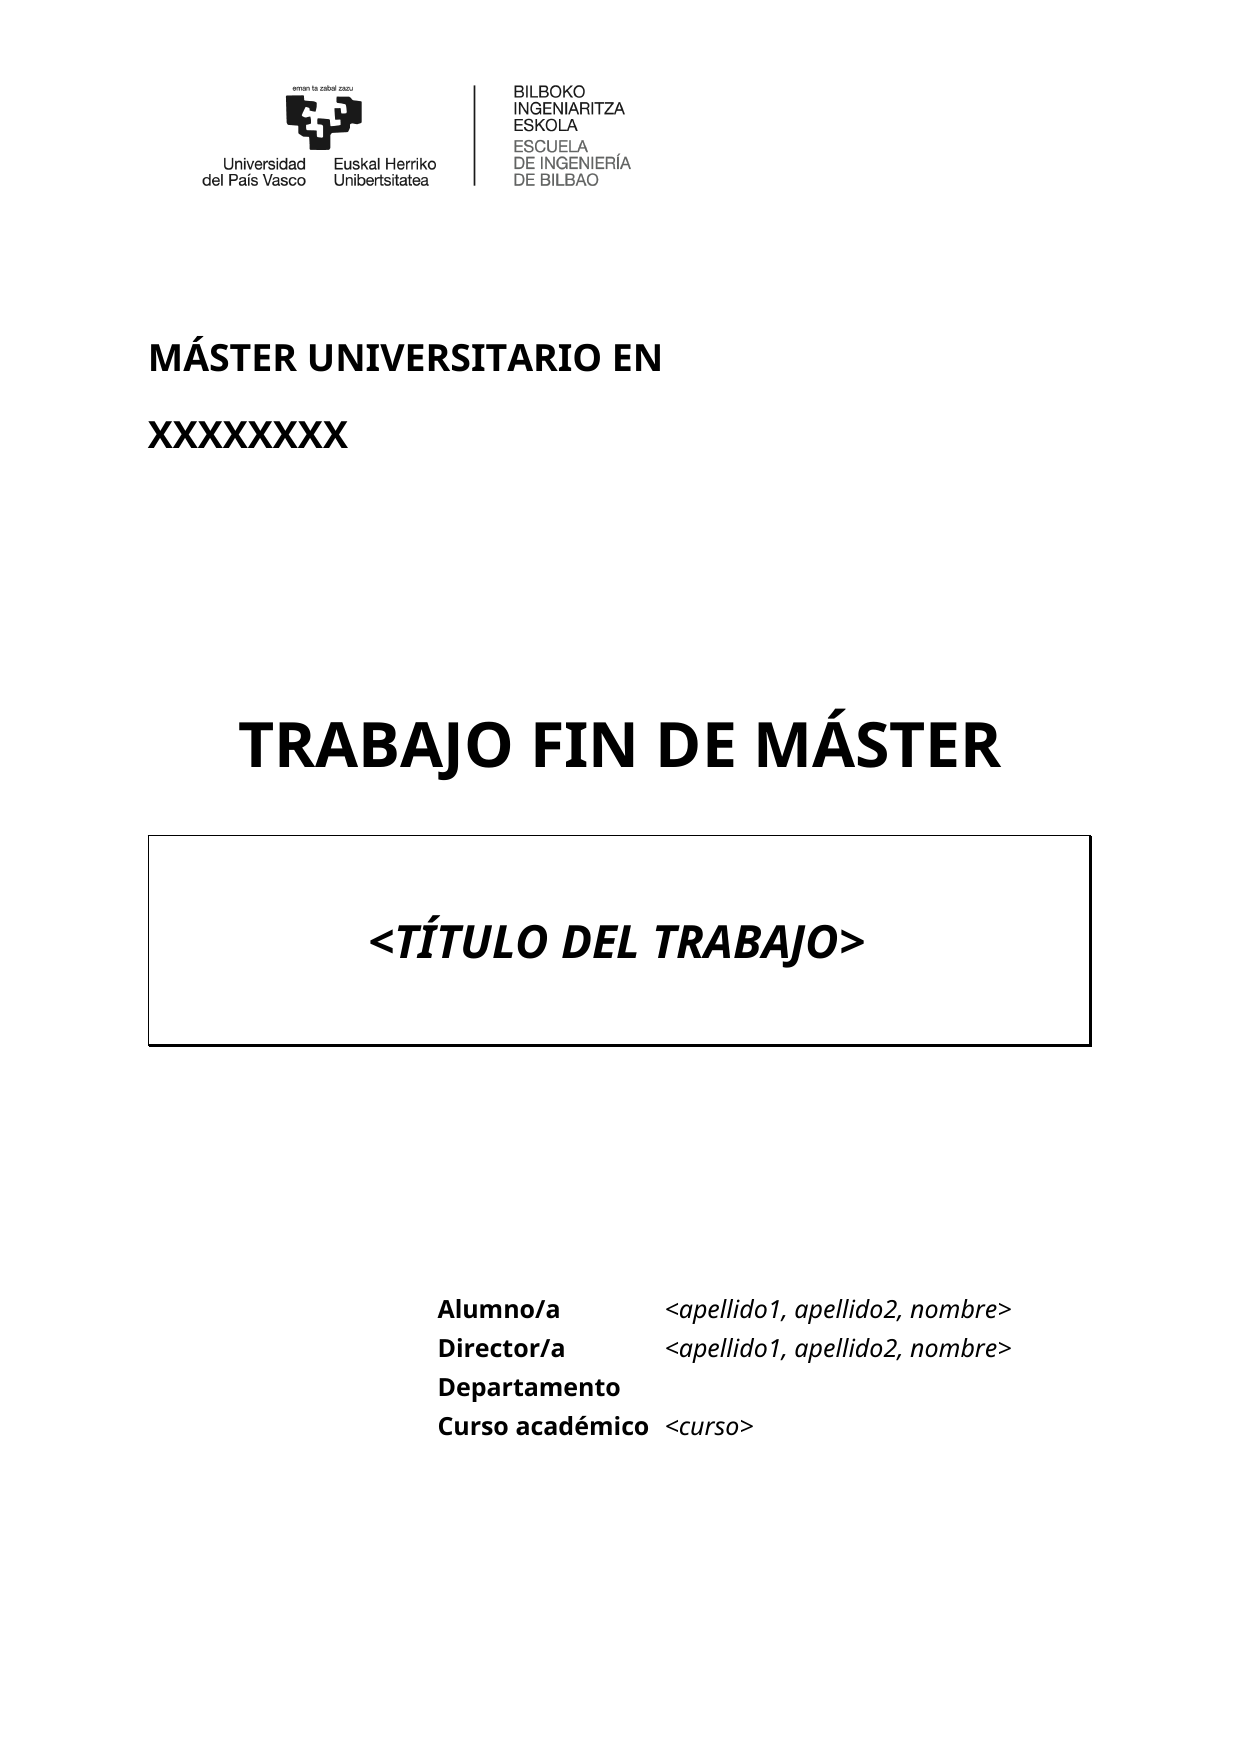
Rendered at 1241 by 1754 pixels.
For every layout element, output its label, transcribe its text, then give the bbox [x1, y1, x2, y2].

text Curso académico <curso> [437, 1409, 1092, 1443]
text TRABAJO FIN DE MÁSTER [148, 701, 1092, 786]
picture [185, 40, 654, 232]
text Alumno/a <apellido1, apellido2, nombre> [437, 1291, 1092, 1326]
text MÁSTER UNIVERSITARIO EN [148, 331, 1092, 382]
text XXXXXXXX [148, 408, 1092, 459]
text <título del TRABAJO> [149, 906, 1089, 972]
text Director/a <apellido1, apellido2, nombre> [437, 1331, 1092, 1365]
text Departamento [437, 1370, 1092, 1404]
